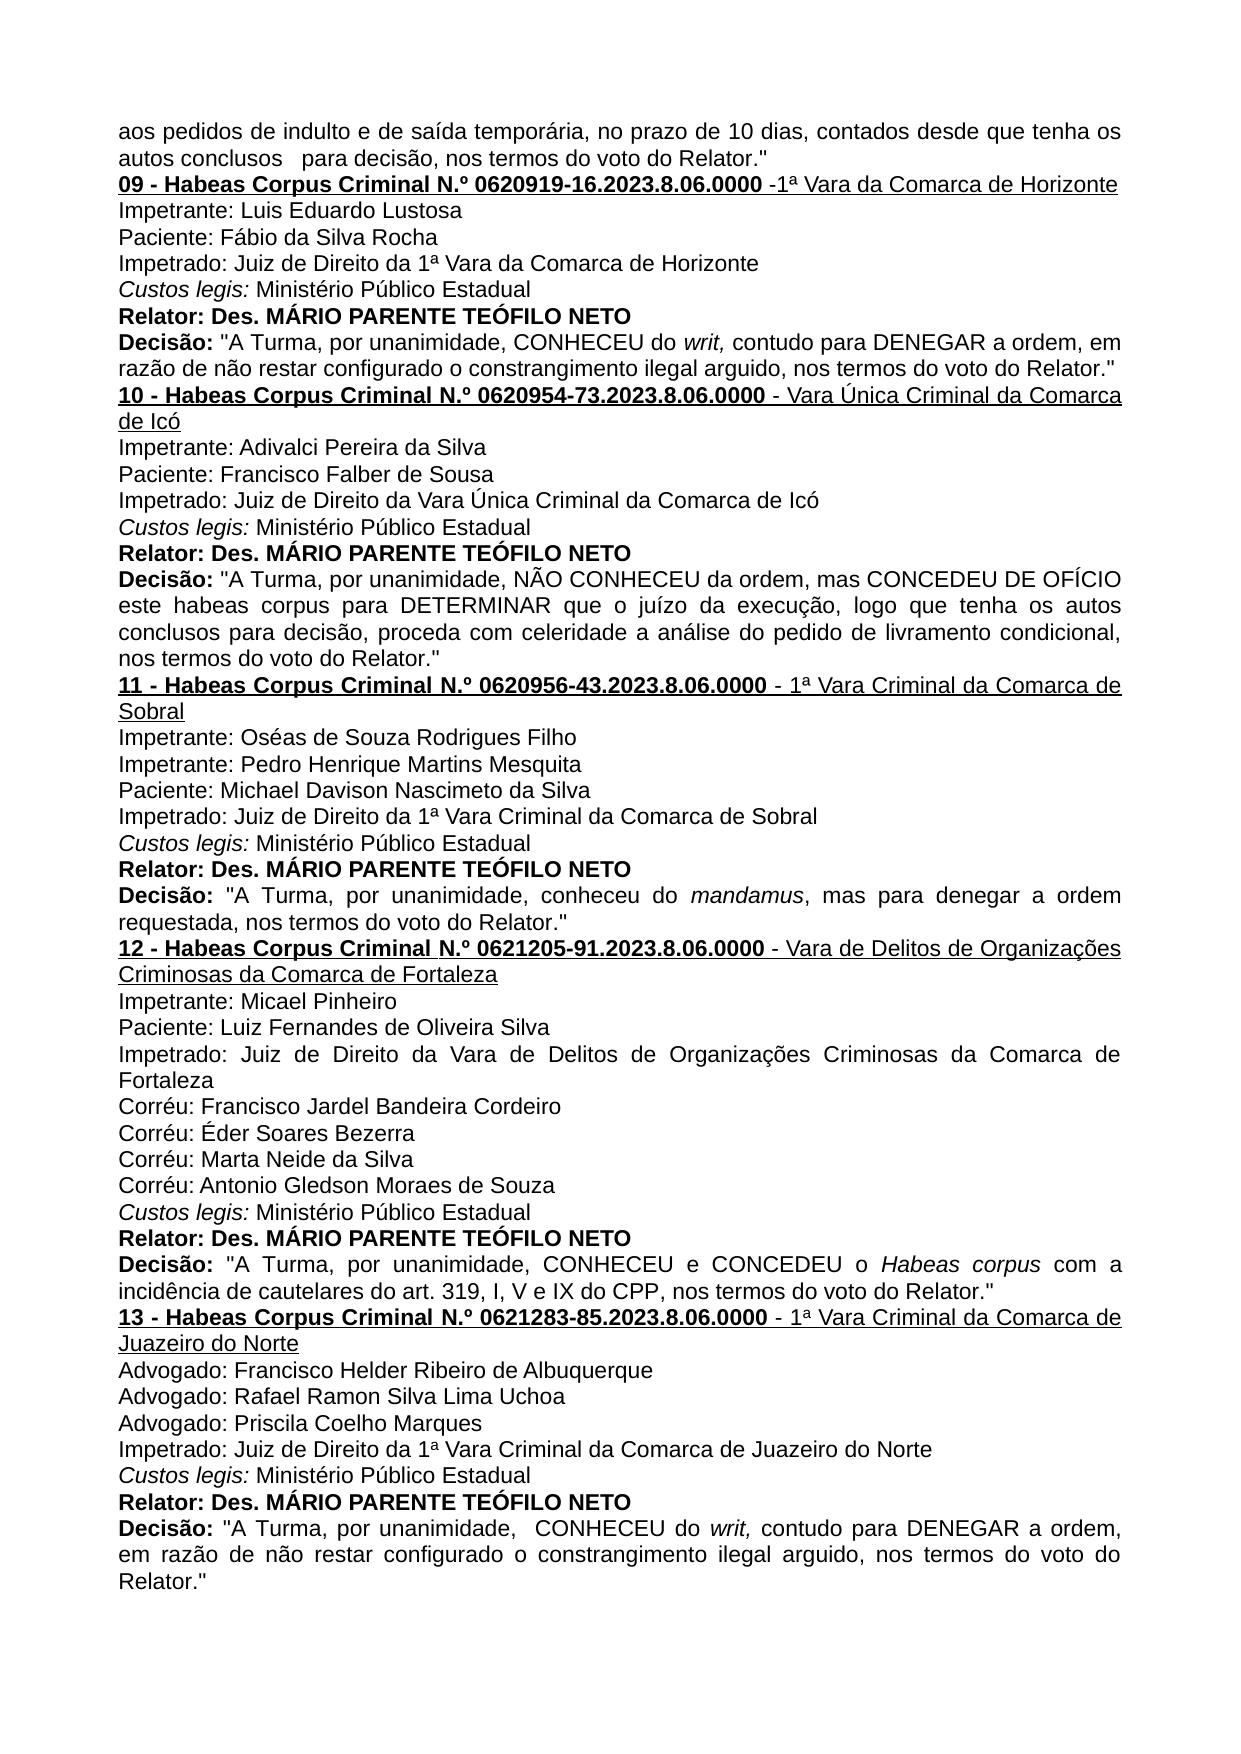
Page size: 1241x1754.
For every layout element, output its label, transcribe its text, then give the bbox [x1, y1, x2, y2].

text Relator: Des. MÁRIO PARENTE TEÓFILO NETO [118, 303, 1122, 329]
text Sobral [118, 696, 1122, 724]
text Impetrado: Juiz de Direito da Vara de Delitos de Organizações Criminosas da Comarca de Fortaleza [118, 1041, 1122, 1093]
text Decisão: "A Turma, por unanimidade, CONHECEU e CONCEDEU o Habeas corpus com a incidência de cautelares do art. 319, I, V e IX do CPP, nos termos do voto do Relator." [118, 1251, 1122, 1304]
text Corréu: Antonio Gledson Moraes de Souza [118, 1172, 1122, 1199]
text Paciente: Michael Davison Nascimeto da Silva [118, 777, 1122, 803]
text Advogado: Priscila Coelho Marques [118, 1409, 1122, 1436]
text Custos legis: Ministério Público Estadual [118, 513, 1122, 540]
text 10 - Habeas Corpus Criminal N.º 0620954-73.2023.8.06.0000 - Vara Única Criminal da Comarca [118, 382, 1122, 404]
text Impetrante: Pedro Henrique Martins Mesquita [118, 751, 1122, 777]
text de Icó [118, 406, 1122, 434]
text Paciente: Francisco Falber de Sousa [118, 461, 1122, 487]
text Decisão: "A Turma, por unanimidade, CONHECEU do writ, contudo para DENEGAR a ordem, em razão de não restar configurado o constrangimento ilegal arguido, nos termos do voto do Relator." [118, 329, 1122, 382]
text Impetrado: Juiz de Direito da 1a Vara Criminal da Comarca de Juazeiro do Norte [118, 1436, 1122, 1462]
text Custos legis: Ministério Público Estadual [118, 830, 1122, 856]
text Paciente: Luiz Fernandes de Oliveira Silva [118, 1014, 1122, 1041]
text Decisão: "A Turma, por unanimidade, conheceu do mandamus, mas para denegar a ordem requestada, nos termos do voto do Relator." [118, 882, 1122, 935]
text aos pedidos de indulto e de saída temporária, no prazo de 10 dias, contados desde que tenha os autos conclusos para decisão, nos termos do voto do Relator." [118, 118, 1122, 171]
text Decisão: "A Turma, por unanimidade, CONHECEU do writ, contudo para DENEGAR a ordem, em razão de não restar configurado o constrangimento ilegal arguido, nos termos do voto do Relator." [118, 1515, 1122, 1594]
text Impetrado: Juiz de Direito da Vara Única Criminal da Comarca de Icó [118, 487, 1122, 513]
text Corréu: Marta Neide da Silva [118, 1146, 1122, 1172]
text Juazeiro do Norte [118, 1328, 1122, 1357]
text Custos legis: Ministério Público Estadual [118, 1199, 1122, 1225]
text Custos legis: Ministério Público Estadual [118, 276, 1122, 303]
text 11 - Habeas Corpus Criminal N.º 0620956-43.2023.8.06.0000 - 1ª Vara Criminal da Comarca de [118, 672, 1122, 694]
text 09 - Habeas Corpus Criminal N.º 0620919-16.2023.8.06.0000 -1ª Vara da Comarca de Horizonte [118, 171, 1122, 197]
text Relator: Des. MÁRIO PARENTE TEÓFILO NETO [118, 540, 1122, 566]
text Advogado: Rafael Ramon Silva Lima Uchoa [118, 1383, 1122, 1409]
text Impetrado: Juiz de Direito da 1ª Vara Criminal da Comarca de Sobral [118, 803, 1122, 830]
text Relator: Des. MÁRIO PARENTE TEÓFILO NETO [118, 856, 1122, 882]
text Relator: Des. MÁRIO PARENTE TEÓFILO NETO [118, 1488, 1122, 1515]
text Advogado: Francisco Helder Ribeiro de Albuquerque [118, 1357, 1122, 1383]
text Paciente: Fábio da Silva Rocha [118, 223, 1122, 250]
text 12 - Habeas Corpus Criminal N.º 0621205-91.2023.8.06.0000 - Vara de Delitos de Organizações Criminosas da Comarca de Fortaleza [118, 935, 1122, 988]
text Decisão: "A Turma, por unanimidade, NÃO CONHECEU da ordem, mas CONCEDEU DE OFÍCIO este habeas corpus para DETERMINAR que o juízo da execução, logo que tenha os autos conclusos para decisão, proceda com celeridade a análise do pedido de livramento condicional, nos termos do voto do Relator." [118, 566, 1122, 672]
text Impetrante: Luis Eduardo Lustosa [118, 197, 1122, 223]
text Impetrante: Oséas de Souza Rodrigues Filho [118, 724, 1122, 751]
text Impetrado: Juiz de Direito da 1ª Vara da Comarca de Horizonte [118, 250, 1122, 276]
text Relator: Des. MÁRIO PARENTE TEÓFILO NETO [118, 1225, 1122, 1251]
text Impetrante: Micael Pinheiro [118, 988, 1122, 1014]
text Custos legis: Ministério Público Estadual [118, 1462, 1122, 1488]
text Corréu: Éder Soares Bezerra [118, 1119, 1122, 1146]
text Impetrante: Adivalci Pereira da Silva [118, 434, 1122, 461]
text Corréu: Francisco Jardel Bandeira Cordeiro [118, 1093, 1122, 1119]
text 13 - Habeas Corpus Criminal N.º 0621283-85.2023.8.06.0000 - 1a Vara Criminal da Comarca de [118, 1304, 1122, 1327]
